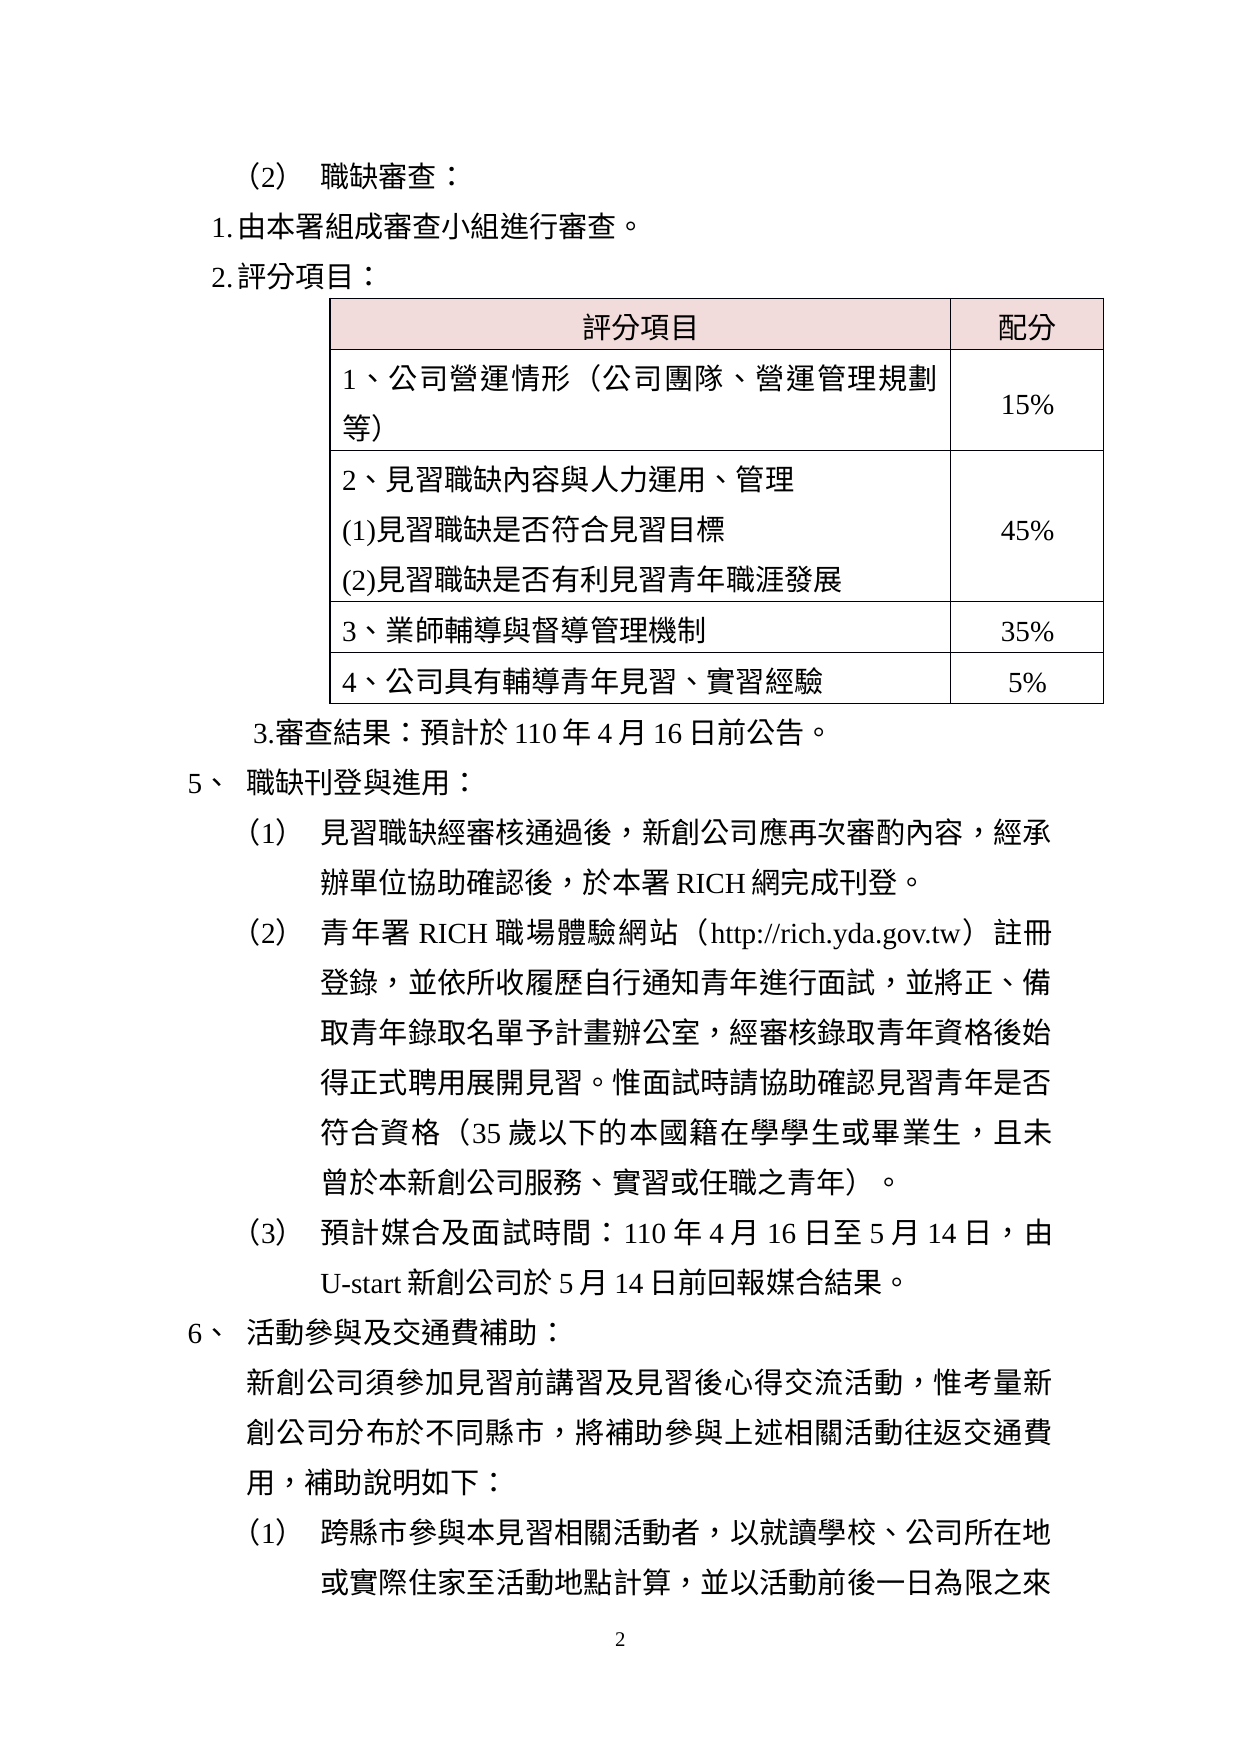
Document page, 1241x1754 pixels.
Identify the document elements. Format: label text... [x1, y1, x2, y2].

list 見習職缺經審核通過後，新創公司應再次審酌內容，經承辦單位協助確認後，於本署RICH網完成刊登。 [232, 804, 1053, 904]
text 3.審查結果：預計於110年4月16日前公告。 [187, 704, 1053, 754]
table_cell 5% [951, 653, 1103, 703]
list 由本署組成審查小組進行審查。 [211, 198, 1053, 248]
table_cell 35% [951, 602, 1103, 652]
list 職缺刊登與進用： [187, 754, 1053, 804]
list 活動參與及交通費補助： [187, 1304, 1053, 1354]
table_cell 2、見習職缺內容與人力運用、管理 (1)見習職缺是否符合見習目標 (2)見習職缺是否有利見習青年職涯發展 [331, 451, 950, 601]
table_cell 15% [951, 350, 1103, 450]
table_header 評分項目 [331, 299, 950, 349]
list 青年署RICH職場體驗網站（http://rich.yda.gov.tw）註冊登錄，並依所收履歷自行通知青年進行面試，並將正、備取青年錄取名單予計畫辦公室，經審核錄取青年資格後始得正式聘用展開見習。惟面試時請協助確認見習青年是否符合資格（35歲以下的本國籍在學學生或畢業生，且未曾於本新創公司服務、實習或任職之青年）。 [232, 904, 1053, 1204]
list 新創公司須參加見習前講習及見習後心得交流活動，惟考量新創公司分布於不同縣市，將補助參與上述相關活動往返交通費用，補助說明如下： [246, 1354, 1053, 1504]
table_cell 4、公司具有輔導青年見習、實習經驗 [331, 653, 950, 703]
table_header 配分 [951, 299, 1103, 349]
table_cell 45% [951, 451, 1103, 601]
table_cell 1、公司營運情形（公司團隊、營運管理規劃等） [331, 350, 950, 450]
list 職缺審查： [232, 148, 1053, 198]
list 評分項目： [211, 248, 1053, 298]
list 預計媒合及面試時間：110年4月16日至5月14日，由U-start新創公司於5月14日前回報媒合結果。 [232, 1204, 1053, 1304]
list 跨縣市參與本見習相關活動者，以就讀學校、公司所在地或實際住家至活動地點計算，並以活動前後一日為限之來 [232, 1504, 1053, 1604]
table_cell 3、業師輔導與督導管理機制 [331, 602, 950, 652]
